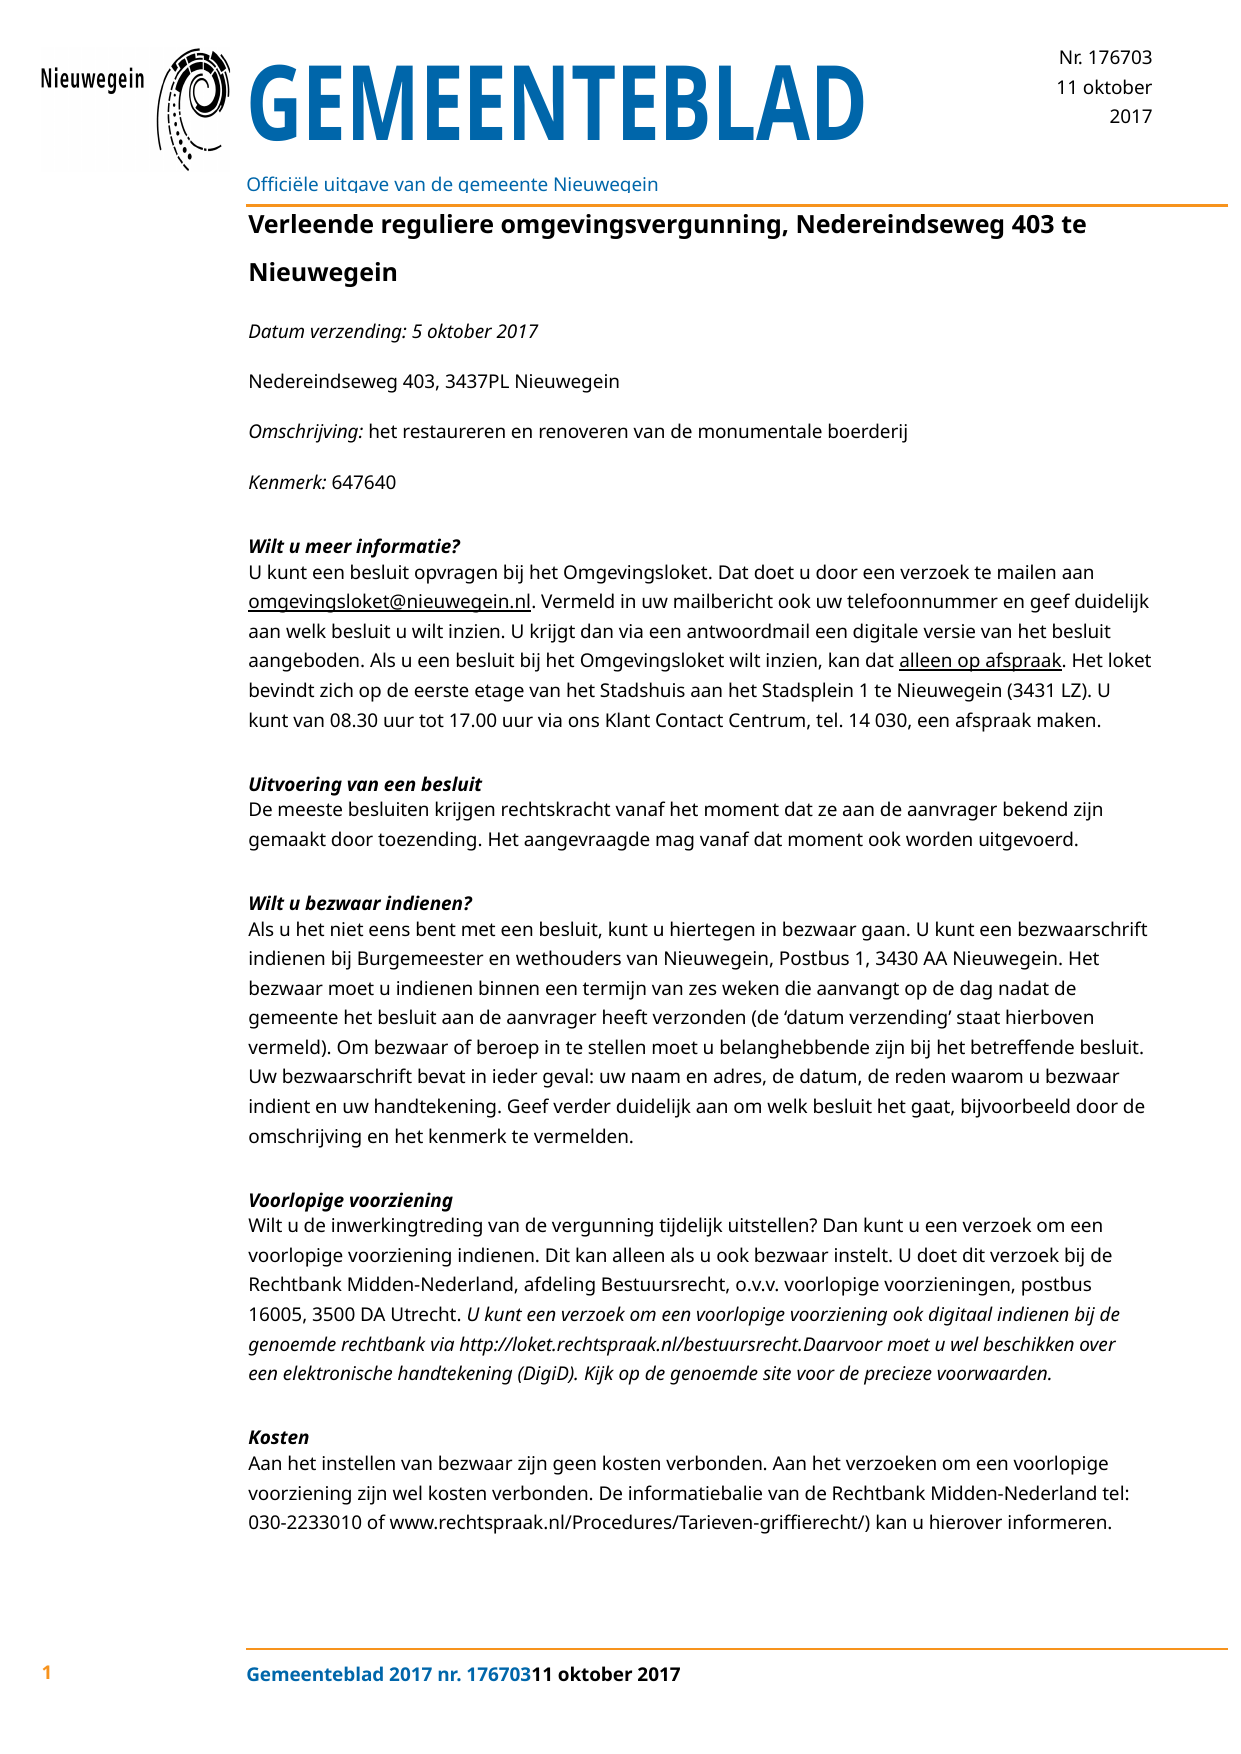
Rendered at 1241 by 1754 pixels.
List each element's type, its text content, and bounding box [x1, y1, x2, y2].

text Voorlopige voorziening [248, 1187, 1152, 1212]
text Omschrijving: het restaureren en renoveren van de monumentale boerderij [248, 419, 1152, 444]
text Datum verzending: 5 oktober 2017 [248, 318, 1152, 344]
text Verleende reguliere omgevingsvergunning, Nedereindseweg 403 te Nieuwegein [248, 207, 1152, 288]
text Kosten [248, 1424, 1152, 1450]
text Nedereindseweg 403, 3437PL Nieuwegein [248, 368, 1152, 394]
text Kenmerk: 647640 [248, 469, 1152, 495]
text Wilt u bezwaar indienen? [248, 890, 1152, 916]
picture [41, 47, 231, 172]
text Als u het niet eens bent met een besluit, kunt u hiertegen in bezwaar gaan. U kunt een bezwaarschrift indienen bij Burgemeester en wethouders van Nieuwegein, Postbus 1, 3430 AA Nieuwegein. Het bezwaar moet u indienen binnen een termijn van zes weken die aanvangt op de dag nadat de gemeente het besluit aan de aanvrager heeft verzonden (de ‘datum verzending’ staat hierboven vermeld). Om bezwaar of beroep in te stellen moet u belanghebbende zijn bij het betreffende besluit. Uw bezwaarschrift bevat in ieder geval: uw naam en adres, de datum, de reden waarom u bezwaar indient en uw handtekening. Geef verder duidelijk aan om welk besluit het gaat, bijvoorbeeld door de omschrijving en het kenmerk te vermelden. [248, 916, 1152, 1148]
text De meeste besluiten krijgen rechtskracht vanaf het moment dat ze aan de aanvrager bekend zijn gemaakt door toezending. Het aangevraagde mag vanaf dat moment ook worden uitgevoerd. [248, 796, 1152, 852]
text U kunt een besluit opvragen bij het Omgevingsloket. Dat doet u door een verzoek te mailen aan omgevingsloket@nieuwegein.nl. Vermeld in uw mailbericht ook uw telefoonnummer en geef duidelijk aan welk besluit u wilt inzien. U krijgt dan via een antwoordmail een digitale versie van het besluit aangeboden. Als u een besluit bij het Omgevingsloket wilt inzien, kan dat alleen op afspraak. Het loket bevindt zich op de eerste etage van het Stadshuis aan het Stadsplein 1 te Nieuwegein (3431 LZ). U kunt van 08.30 uur tot 17.00 uur via ons Klant Contact Centrum, tel. 14 030, een afspraak maken. [248, 559, 1152, 732]
text Aan het instellen van bezwaar zijn geen kosten verbonden. Aan het verzoeken om een voorlopige voorziening zijn wel kosten verbonden. De informatiebalie van de Rechtbank Midden-Nederland tel: 030-2233010 of www.rechtspraak.nl/Procedures/Tarieven-griffierecht/) kan u hierover informeren. [248, 1450, 1152, 1535]
text Uitvoering van een besluit [248, 771, 1152, 796]
text Wilt u meer informatie? [248, 533, 1152, 559]
text Wilt u de inwerkingtreding van de vergunning tijdelijk uitstellen? Dan kunt u een verzoek om een voorlopige voorziening indienen. Dit kan alleen als u ook bezwaar instelt. U doet dit verzoek bij de Rechtbank Midden-Nederland, afdeling Bestuursrecht, o.v.v. voorlopige voorzieningen, postbus 16005, 3500 DA Utrecht. U kunt een verzoek om een voorlopige voorziening ook digitaal indienen bij de genoemde rechtbank via http://loket.rechtspraak.nl/bestuursrecht.Daarvoor moet u wel beschikken over een elektronische handtekening (DigiD). Kijk op de genoemde site voor de precieze voorwaarden. [248, 1212, 1152, 1386]
